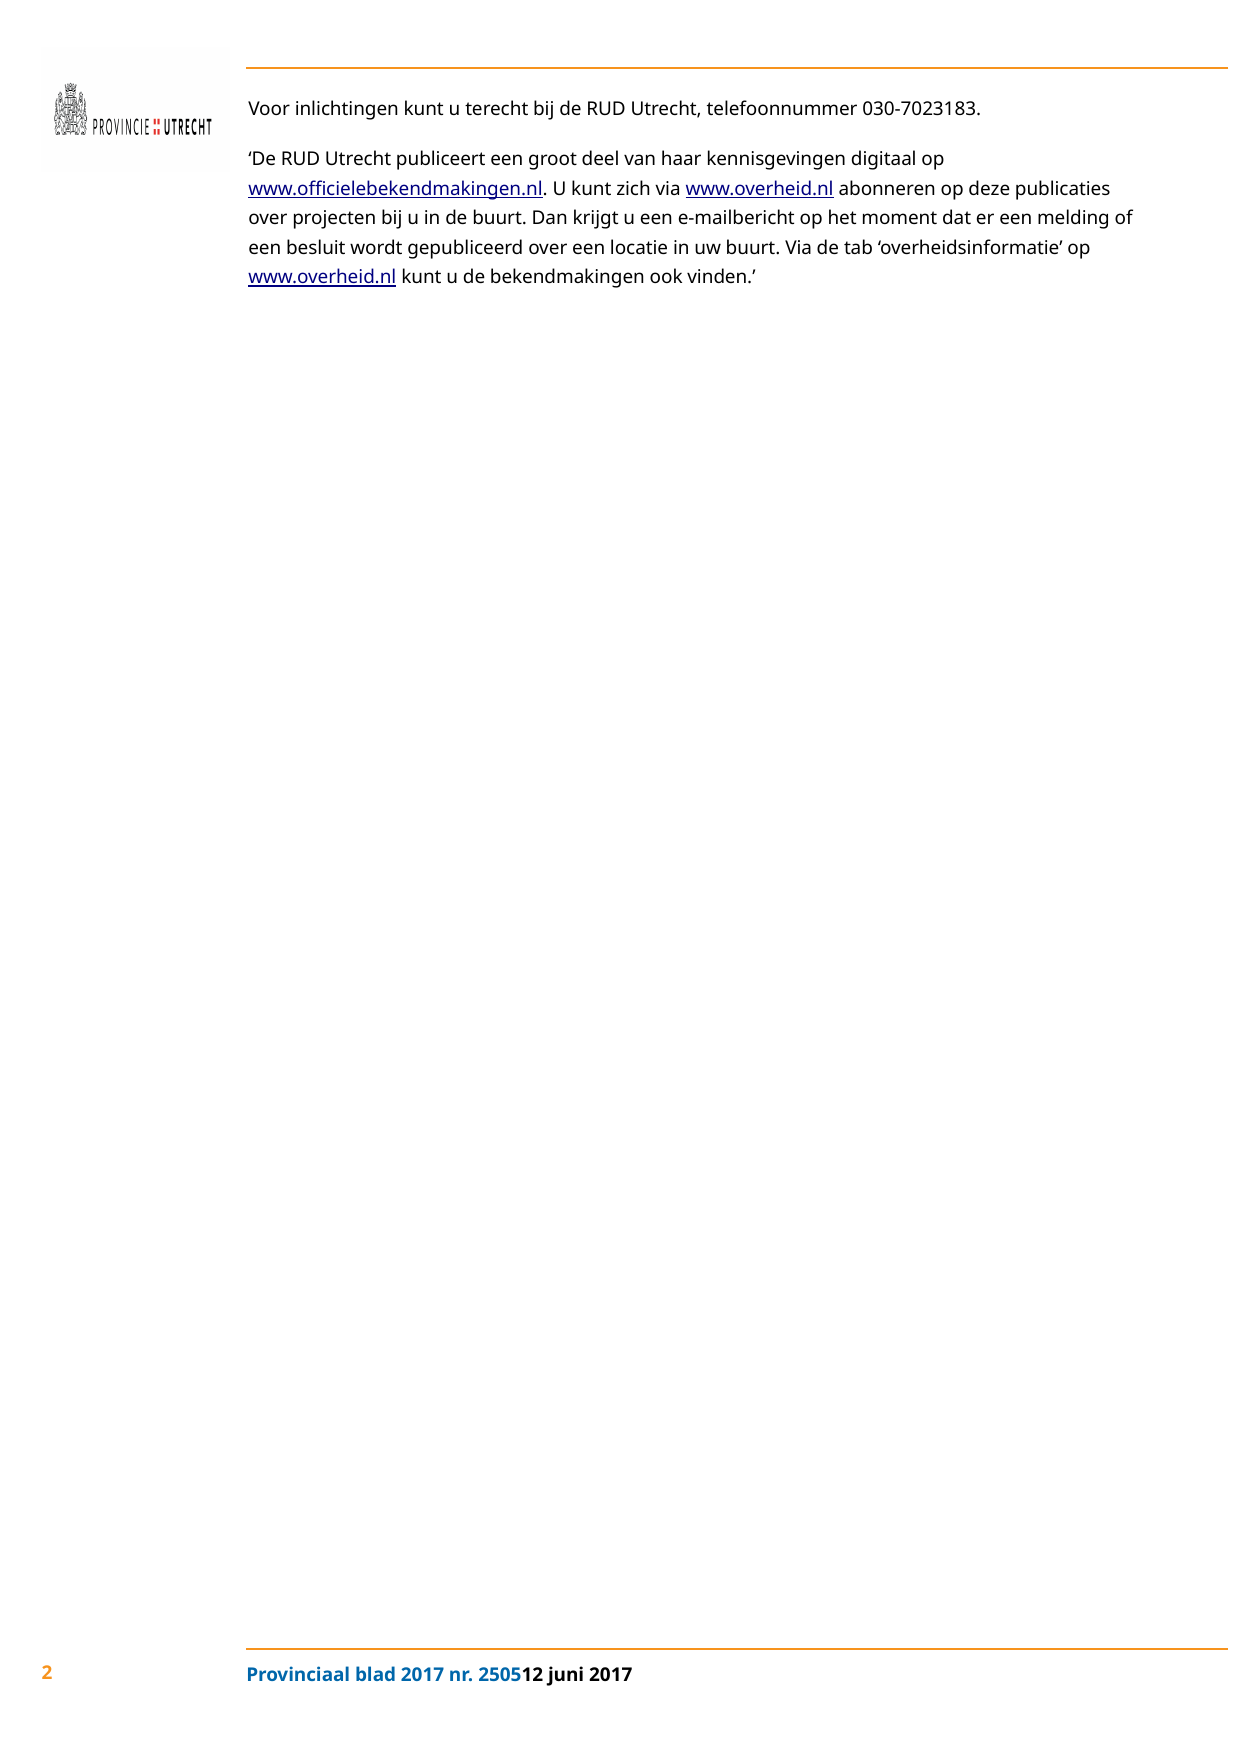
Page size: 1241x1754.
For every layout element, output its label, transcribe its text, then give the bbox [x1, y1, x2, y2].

picture [41, 47, 231, 172]
text ‘De RUD Utrecht publiceert een groot deel van haar kennisgevingen digitaal op www.officielebekendmakingen.nl. U kunt zich via www.overheid.nl abonneren op deze publicaties over projecten bij u in de buurt. Dan krijgt u een e-mailbericht op het moment dat er een melding of een besluit wordt gepubliceerd over een locatie in uw buurt. Via de tab ‘overheidsinformatie’ op www.overheid.nl kunt u de bekendmakingen ook vinden.’ [248, 145, 1152, 289]
text Voor inlichtingen kunt u terecht bij de RUD Utrecht, telefoonnummer 030-7023183. [248, 95, 1152, 121]
